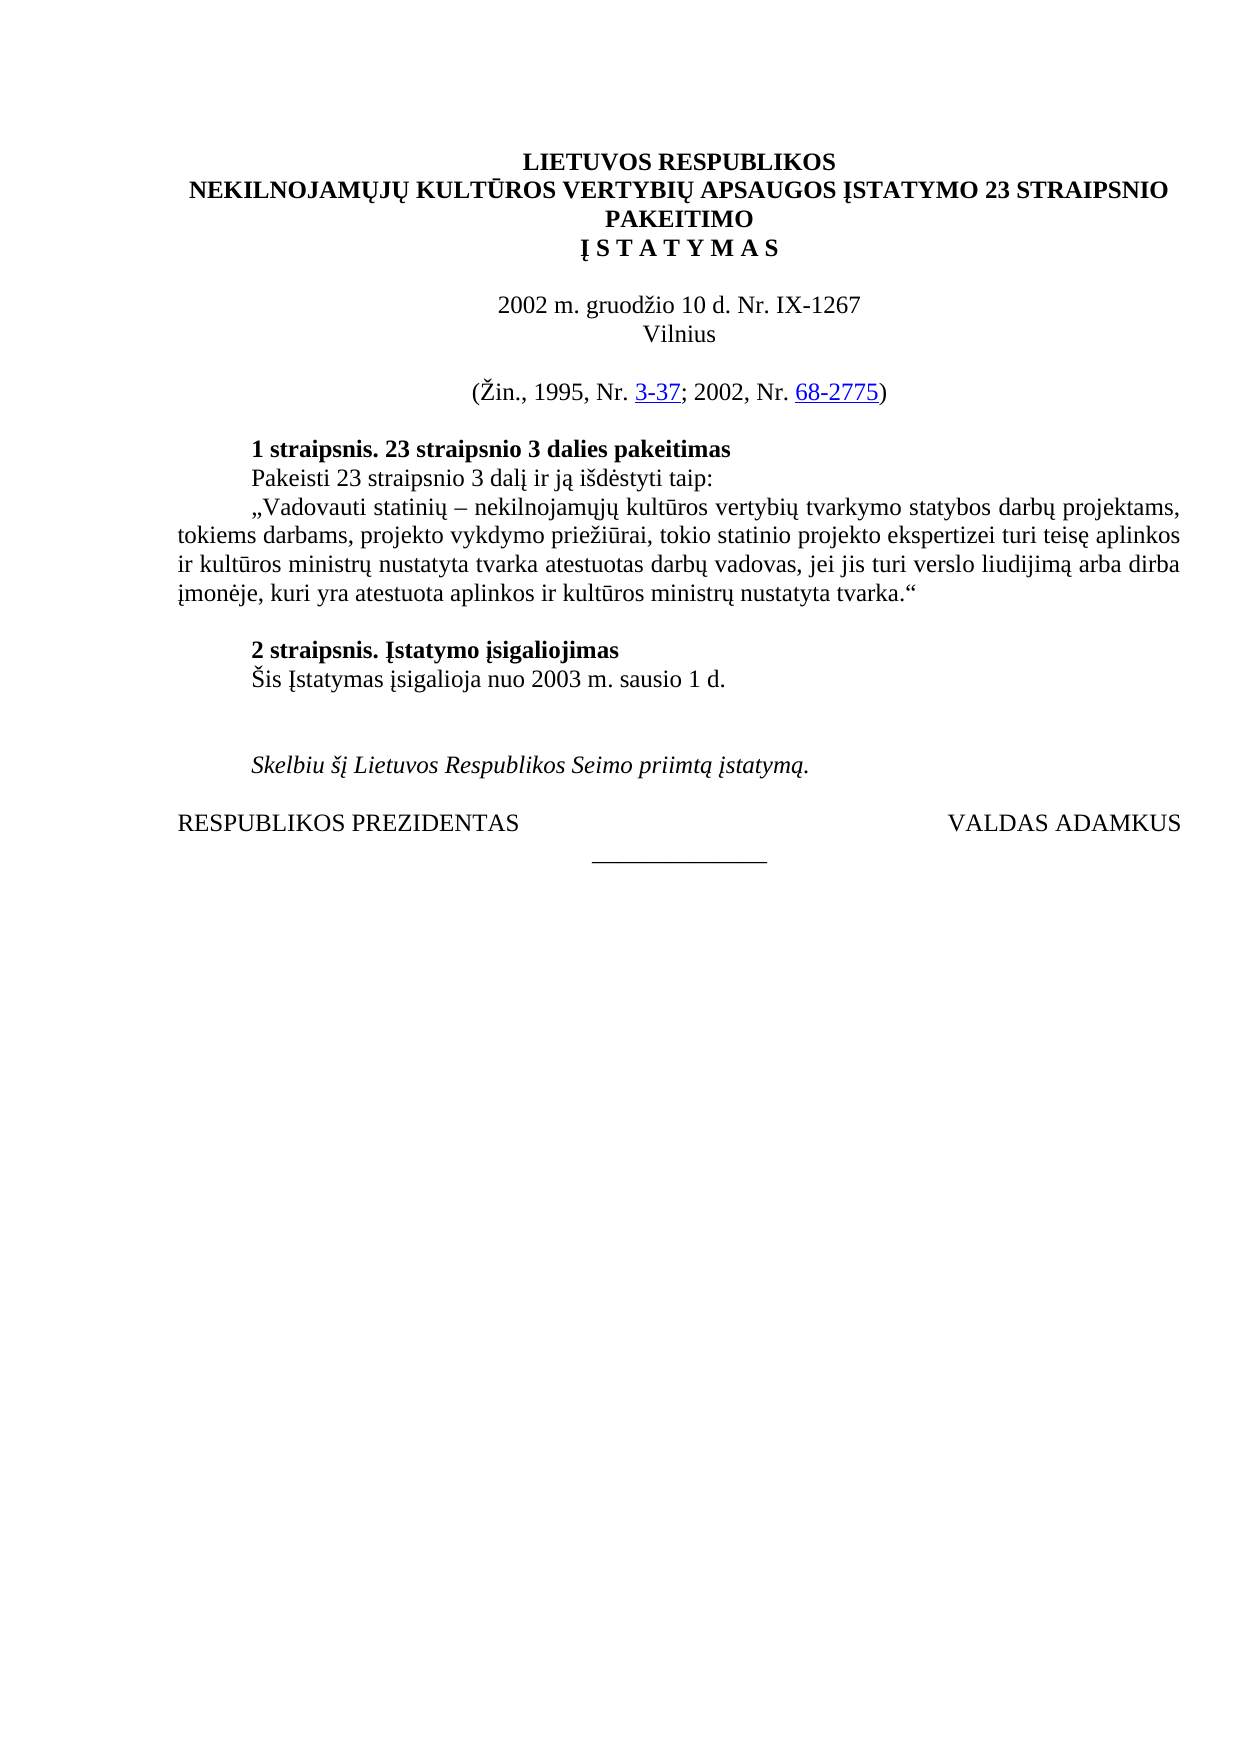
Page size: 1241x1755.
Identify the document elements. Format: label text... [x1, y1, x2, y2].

text Pakeisti 23 straipsnio 3 dalį ir ją išdėstyti taip: [177, 463, 1181, 492]
text ______________ [177, 837, 1181, 866]
text „Vadovauti statinių – nekilnojamųjų kultūros vertybių tvarkymo statybos darbų projektams, tokiems darbams, projekto vykdymo priežiūrai, tokio statinio projekto ekspertizei turi teisę aplinkos ir kultūros ministrų nustatyta tvarka atestuotas darbų vadovas, jei jis turi verslo liudijimą arba dirba įmonėje, kuri yra atestuota aplinkos ir kultūros ministrų nustatyta tvarka.“ [177, 492, 1181, 607]
text RESPUBLIKOS PREZIDENTAS VALDAS ADAMKUS [177, 808, 1181, 837]
text 1 straipsnis. 23 straipsnio 3 dalies pakeitimas [177, 434, 1181, 463]
text Į S T A T Y M A S [177, 233, 1181, 262]
text 2 straipsnis. Įstatymo įsigaliojimas [177, 636, 1181, 664]
text NEKILNOJAMŲJŲ KULTŪROS VERTYBIŲ APSAUGOS ĮSTATYMO 23 STRAIPSNIO PAKEITIMO [177, 176, 1181, 233]
text LIETUVOS RESPUBLIKOS [177, 147, 1181, 176]
text (Žin., 1995, Nr. 3-37; 2002, Nr. 68-2775) [177, 377, 1181, 406]
text Skelbiu šį Lietuvos Respublikos Seimo priimtą įstatymą. [177, 751, 1181, 779]
text Vilnius [177, 319, 1181, 348]
text 2002 m. gruodžio 10 d. Nr. IX-1267 [177, 291, 1181, 319]
text Šis Įstatymas įsigalioja nuo 2003 m. sausio 1 d. [177, 664, 1181, 693]
